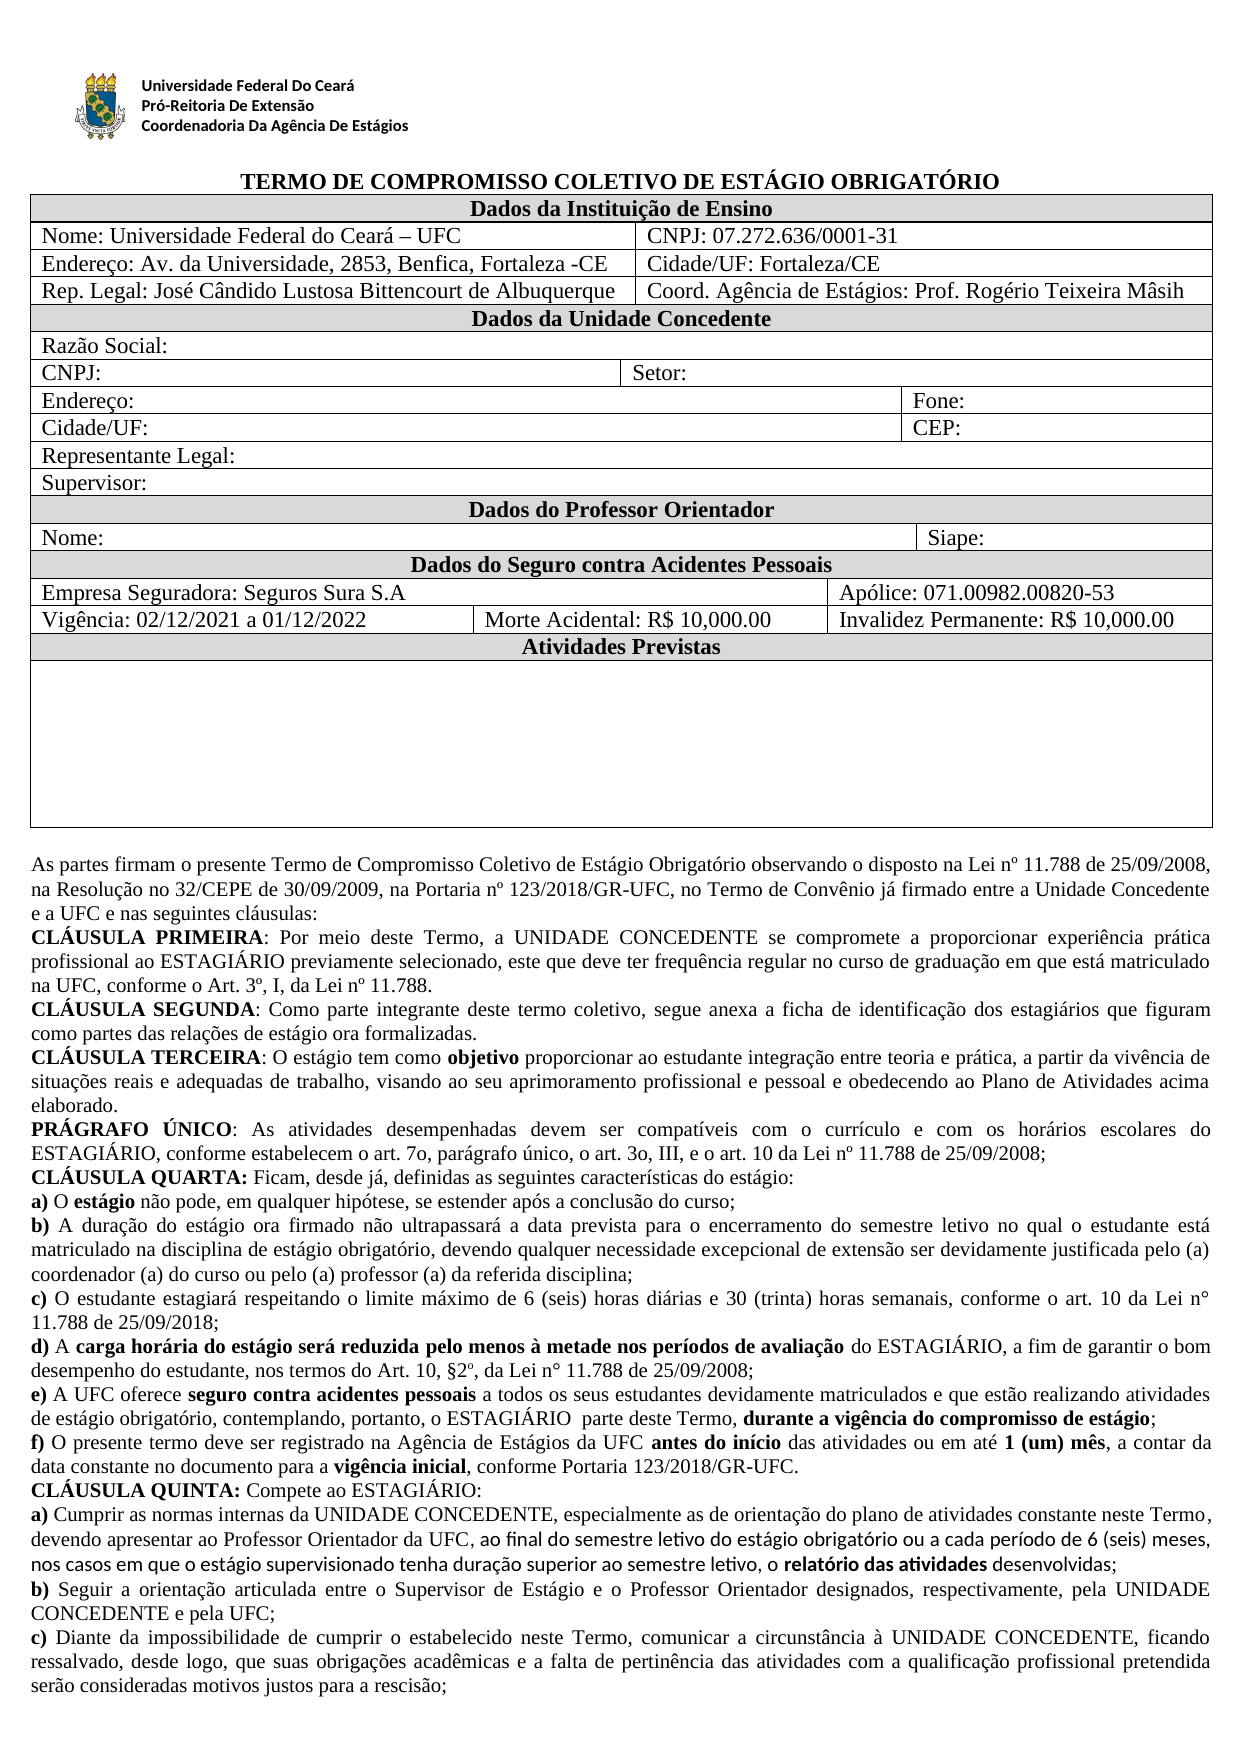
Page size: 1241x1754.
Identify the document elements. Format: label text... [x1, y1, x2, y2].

table_cell Vigência: 02/12/2021 a 01/12/2022 [31, 606, 473, 632]
table_cell Rep. Legal: José Cândido Lustosa Bittencourt de Albuquerque [31, 277, 635, 304]
text b) Seguir a orientação articulada entre o Supervisor de Estágio e o Professor Orientador designados, respectivamente, pela UNIDADE CONCEDENTE e pela UFC; [31, 1577, 1212, 1625]
text e) A UFC oferece seguro contra acidentes pessoais a todos os seus estudantes devidamente matriculados e que estão realizando atividades de estágio obrigatório, contemplando, portanto, o ESTAGIÁRIO parte deste Termo, durante a vigência do compromisso de estágio; [31, 1382, 1212, 1430]
text a) O estágio não pode, em qualquer hipótese, se estender após a conclusão do curso; [31, 1189, 1212, 1213]
table_cell Nome: Universidade Federal do Ceará – UFC [31, 223, 635, 249]
table_cell Empresa Seguradora: Seguros Sura S.A [31, 579, 827, 605]
table_cell Siape: [917, 524, 1212, 550]
text a) Cumprir as normas internas da UNIDADE CONCEDENTE, especialmente as de orientação do plano de atividades constante neste Termo, devendo apresentar ao Professor Orientador da UFC, ao final do semestre letivo do estágio obrigatório ou a cada período de 6 (seis) meses, nos casos em que o estágio supervisionado tenha duração superior ao semestre letivo, o relatório das atividades desenvolvidas; [31, 1502, 1212, 1577]
text TERMO DE COMPROMISSO COLETIVO DE ESTÁGIO OBRIGATÓRIO [75, 168, 1165, 194]
table_cell Endereço: Av. da Universidade, 2853, Benfica, Fortaleza -CE [31, 250, 635, 276]
table_cell Endereço: [31, 387, 901, 413]
table_cell Fone: [902, 387, 1212, 413]
text CLÁUSULA PRIMEIRA: Por meio deste Termo, a UNIDADE CONCEDENTE se compromete a proporcionar experiência prática profissional ao ESTAGIÁRIO previamente selecionado, este que deve ter frequência regular no curso de graduação em que está matriculado na UFC, conforme o Art. 3º, I, da Lei nº 11.788. [31, 924, 1212, 997]
text PRÁGRAFO ÚNICO: As atividades desempenhadas devem ser compatíveis com o currículo e com os horários escolares do ESTAGIÁRIO, conforme estabelecem o art. 7o, parágrafo único, o art. 3o, III, e o art. 10 da Lei nº 11.788 de 25/09/2008; [31, 1117, 1212, 1165]
table_cell CNPJ: [31, 360, 620, 386]
text CLÁUSULA QUINTA: Compete ao ESTAGIÁRIO: [31, 1478, 1212, 1502]
table_cell [31, 661, 1212, 827]
picture [75, 73, 126, 140]
text d) A carga horária do estágio será reduzida pelo menos à metade nos períodos de avaliação do ESTAGIÁRIO, a fim de garantir o bom desempenho do estudante, nos termos do Art. 10, §2o, da Lei n° 11.788 de 25/09/2008; [31, 1334, 1212, 1382]
table_cell CEP: [902, 414, 1212, 441]
table_cell Razão Social: [31, 332, 1212, 358]
table_cell CNPJ: 07.272.636/0001-31 [636, 223, 1212, 249]
table_cell Dados do Seguro contra Acidentes Pessoais [31, 551, 1212, 578]
text CLÁUSULA QUARTA: Ficam, desde já, definidas as seguintes características do estágio: [31, 1165, 1212, 1189]
text As partes firmam o presente Termo de Compromisso Coletivo de Estágio Obrigatório observando o disposto na Lei nº 11.788 de 25/09/2008, na Resolução no 32/CEPE de 30/09/2009, na Portaria nº 123/2018/GR-UFC, no Termo de Convênio já firmado entre a Unidade Concedente e a UFC e nas seguintes cláusulas: [31, 852, 1212, 924]
text b) A duração do estágio ora firmado não ultrapassará a data prevista para o encerramento do semestre letivo no qual o estudante está matriculado na disciplina de estágio obrigatório, devendo qualquer necessidade excepcional de extensão ser devidamente justificada pelo (a) coordenador (a) do curso ou pelo (a) professor (a) da referida disciplina; [31, 1213, 1212, 1286]
table_cell Coord. Agência de Estágios: Prof. Rogério Teixeira Mâsih [636, 277, 1212, 304]
table_cell Setor: [621, 360, 1212, 386]
table_cell Cidade/UF: [31, 414, 901, 441]
text f) O presente termo deve ser registrado na Agência de Estágios da UFC antes do início das atividades ou em até 1 (um) mês, a contar da data constante no documento para a vigência inicial, conforme Portaria 123/2018/GR-UFC. [31, 1430, 1212, 1478]
table_cell Supervisor: [31, 469, 1212, 495]
table_cell Morte Acidental: R$ 10,000.00 [474, 606, 827, 632]
text CLÁUSULA SEGUNDA: Como parte integrante deste termo coletivo, segue anexa a ficha de identificação dos estagiários que figuram como partes das relações de estágio ora formalizadas. [31, 997, 1212, 1045]
table_cell Dados da Unidade Concedente [31, 305, 1212, 331]
text CLÁUSULA TERCEIRA: O estágio tem como objetivo proporcionar ao estudante integração entre teoria e prática, a partir da vivência de situações reais e adequadas de trabalho, visando ao seu aprimoramento profissional e pessoal e obedecendo ao Plano de Atividades acima elaborado. [31, 1045, 1212, 1117]
table_cell Invalidez Permanente: R$ 10,000.00 [828, 606, 1212, 632]
text c) Diante da impossibilidade de cumprir o estabelecido neste Termo, comunicar a circunstância à UNIDADE CONCEDENTE, ficando ressalvado, desde logo, que suas obrigações acadêmicas e a falta de pertinência das atividades com a qualificação profissional pretendida serão consideradas motivos justos para a rescisão; [31, 1625, 1212, 1697]
table_cell Apólice: 071.00982.00820-53 [828, 579, 1212, 605]
table_cell Representante Legal: [31, 442, 1212, 468]
table_cell Nome: [31, 524, 916, 550]
table_cell Cidade/UF: Fortaleza/CE [636, 250, 1212, 276]
table_header Dados da Instituição de Ensino [31, 195, 1212, 221]
text c) O estudante estagiará respeitando o limite máximo de 6 (seis) horas diárias e 30 (trinta) horas semanais, conforme o art. 10 da Lei n° 11.788 de 25/09/2018; [31, 1286, 1212, 1334]
table_cell Dados do Professor Orientador [31, 496, 1212, 523]
table_cell Atividades Previstas [31, 634, 1212, 660]
